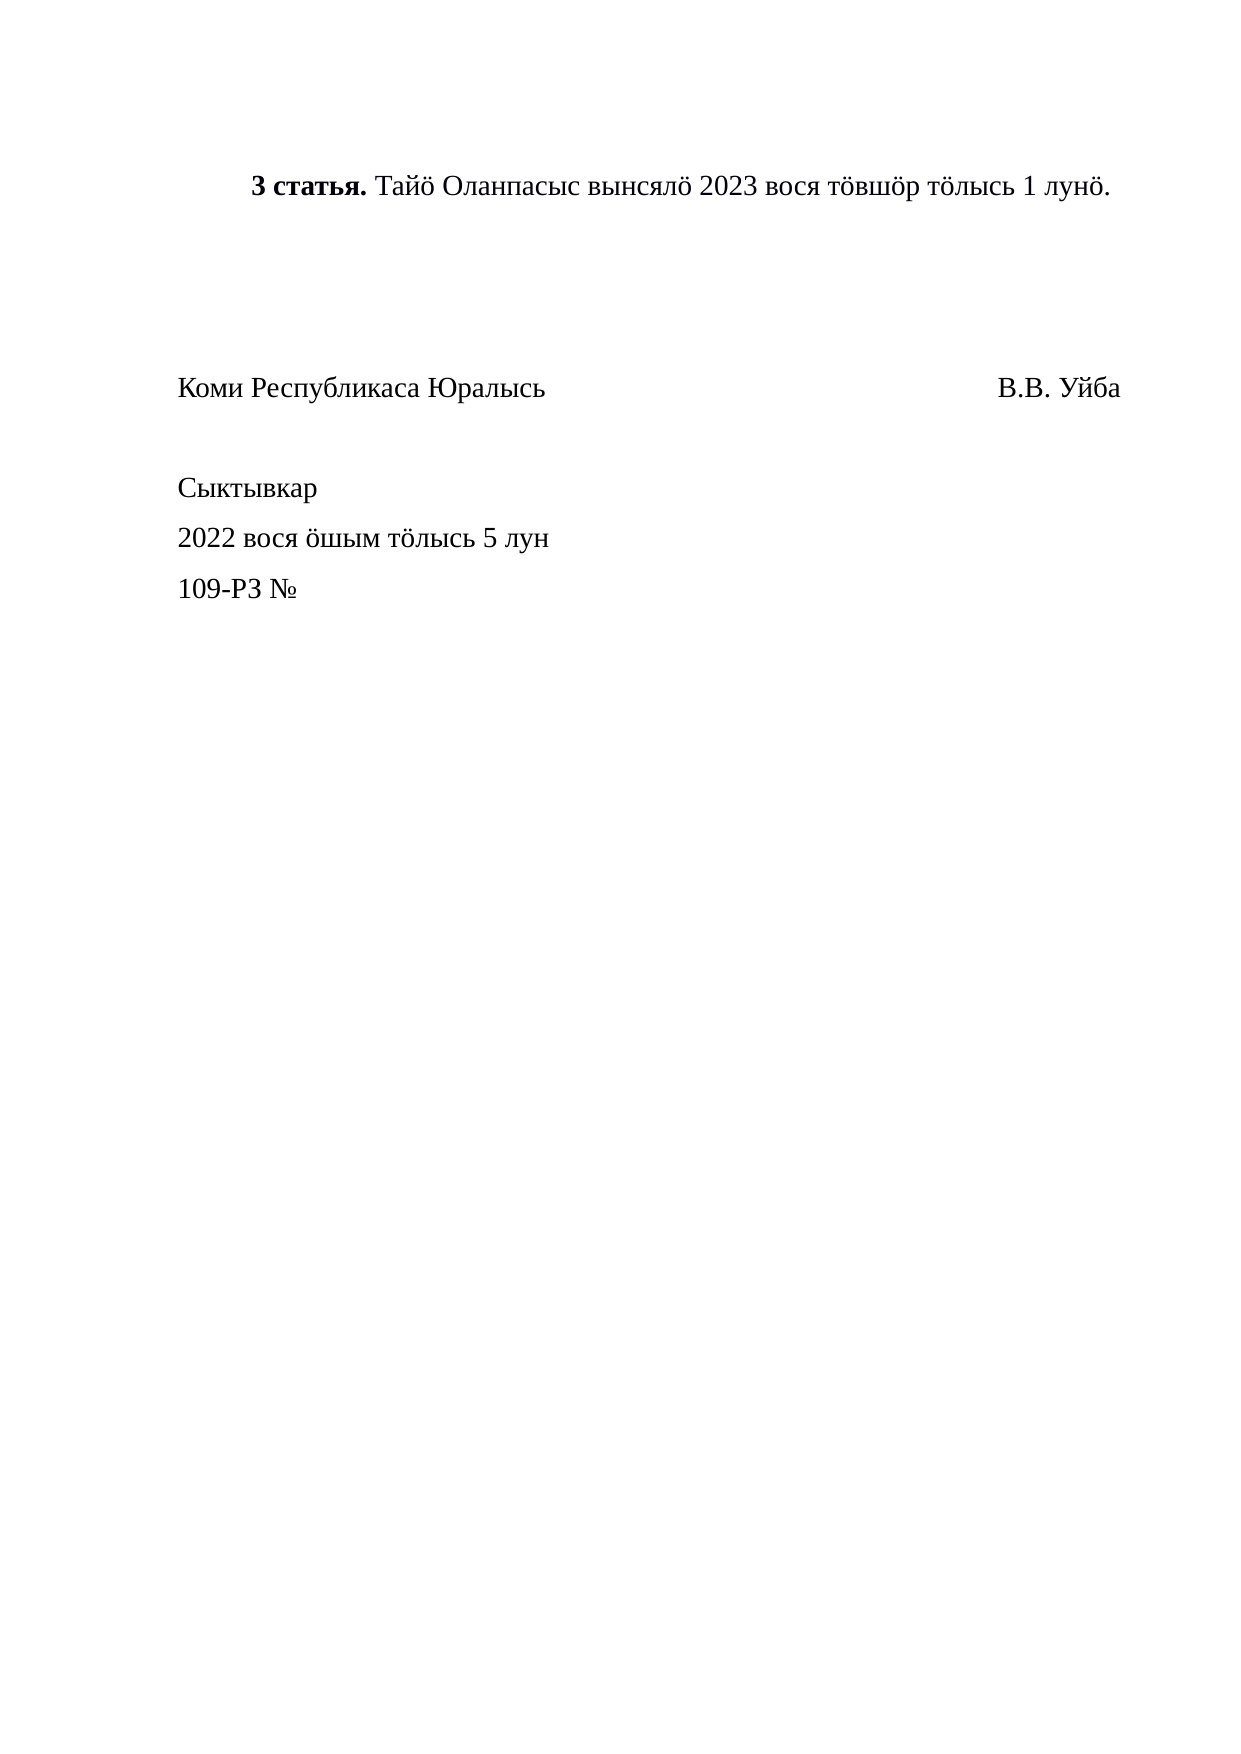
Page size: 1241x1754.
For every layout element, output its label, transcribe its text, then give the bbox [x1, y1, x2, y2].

subtitle 109-РЗ № [177, 571, 1122, 604]
list Сыктывкар [177, 470, 1122, 504]
list 3 статья. Тайӧ Оланпасыс вынсялӧ 2023 вося тӧвшӧр тӧлысь 1 лунӧ. [177, 168, 1122, 202]
list 2022 вося ӧшым тӧлысь 5 лун [177, 521, 1122, 554]
list Коми Республикаса Юралысь В.В. Уйба [177, 370, 1122, 403]
